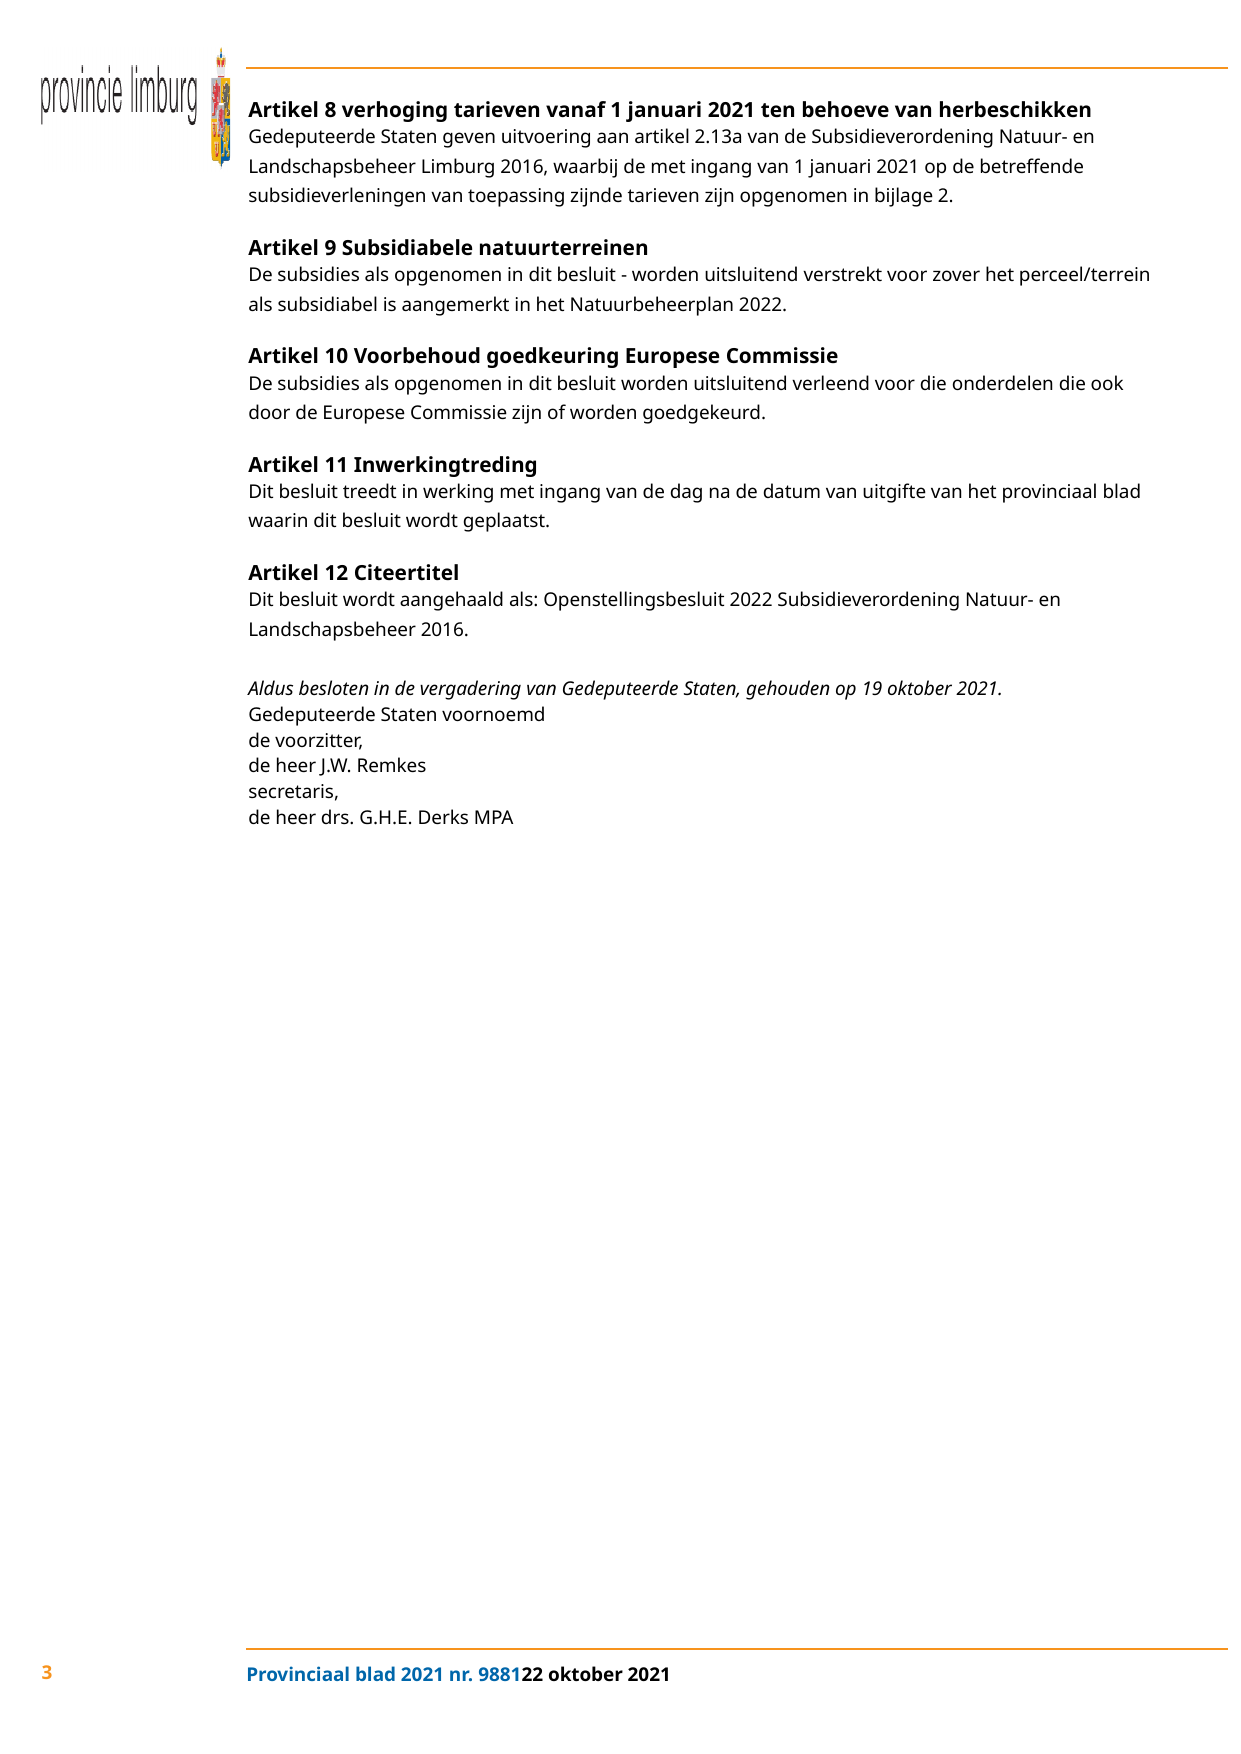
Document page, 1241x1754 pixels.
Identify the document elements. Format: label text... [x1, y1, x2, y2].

picture [41, 47, 231, 172]
text Gedeputeerde Staten geven uitvoering aan artikel 2.13a van de Subsidieverordening Natuur- en Landschapsbeheer Limburg 2016, waarbij de met ingang van 1 januari 2021 op de betreffende subsidieverleningen van toepassing zijnde tarieven zijn opgenomen in bijlage 2. [248, 123, 1152, 208]
text Artikel 10 Voorbehoud goedkeuring Europese Commissie [248, 341, 1152, 370]
text de voorzitter, [248, 727, 1152, 752]
text De subsidies als opgenomen in dit besluit - worden uitsluitend verstrekt voor zover het perceel/terrein als subsidiabel is aangemerkt in het Natuurbeheerplan 2022. [248, 261, 1152, 317]
text Artikel 11 Inwerkingtreding [248, 450, 1152, 478]
text De subsidies als opgenomen in dit besluit worden uitsluitend verleend voor die onderdelen die ook door de Europese Commissie zijn of worden goedgekeurd. [248, 370, 1152, 425]
text Dit besluit wordt aangehaald als: Openstellingsbesluit 2022 Subsidieverordening Natuur- en Landschapsbeheer 2016. [248, 587, 1152, 642]
text Dit besluit treedt in werking met ingang van de dag na de datum van uitgifte van het provinciaal blad waarin dit besluit wordt geplaatst. [248, 478, 1152, 533]
text de heer drs. G.H.E. Derks MPA [248, 804, 1152, 830]
text Gedeputeerde Staten voornoemd [248, 701, 1152, 727]
text Artikel 9 Subsidiabele natuurterreinen [248, 233, 1152, 261]
text de heer J.W. Remkes [248, 752, 1152, 778]
text Artikel 8 verhoging tarieven vanaf 1 januari 2021 ten behoeve van herbeschikken [248, 95, 1152, 123]
text Aldus besloten in de vergadering van Gedeputeerde Staten, gehouden op 19 oktober 2021. [248, 675, 1152, 701]
text secretaris, [248, 778, 1152, 804]
text Artikel 12 Citeertitel [248, 558, 1152, 587]
